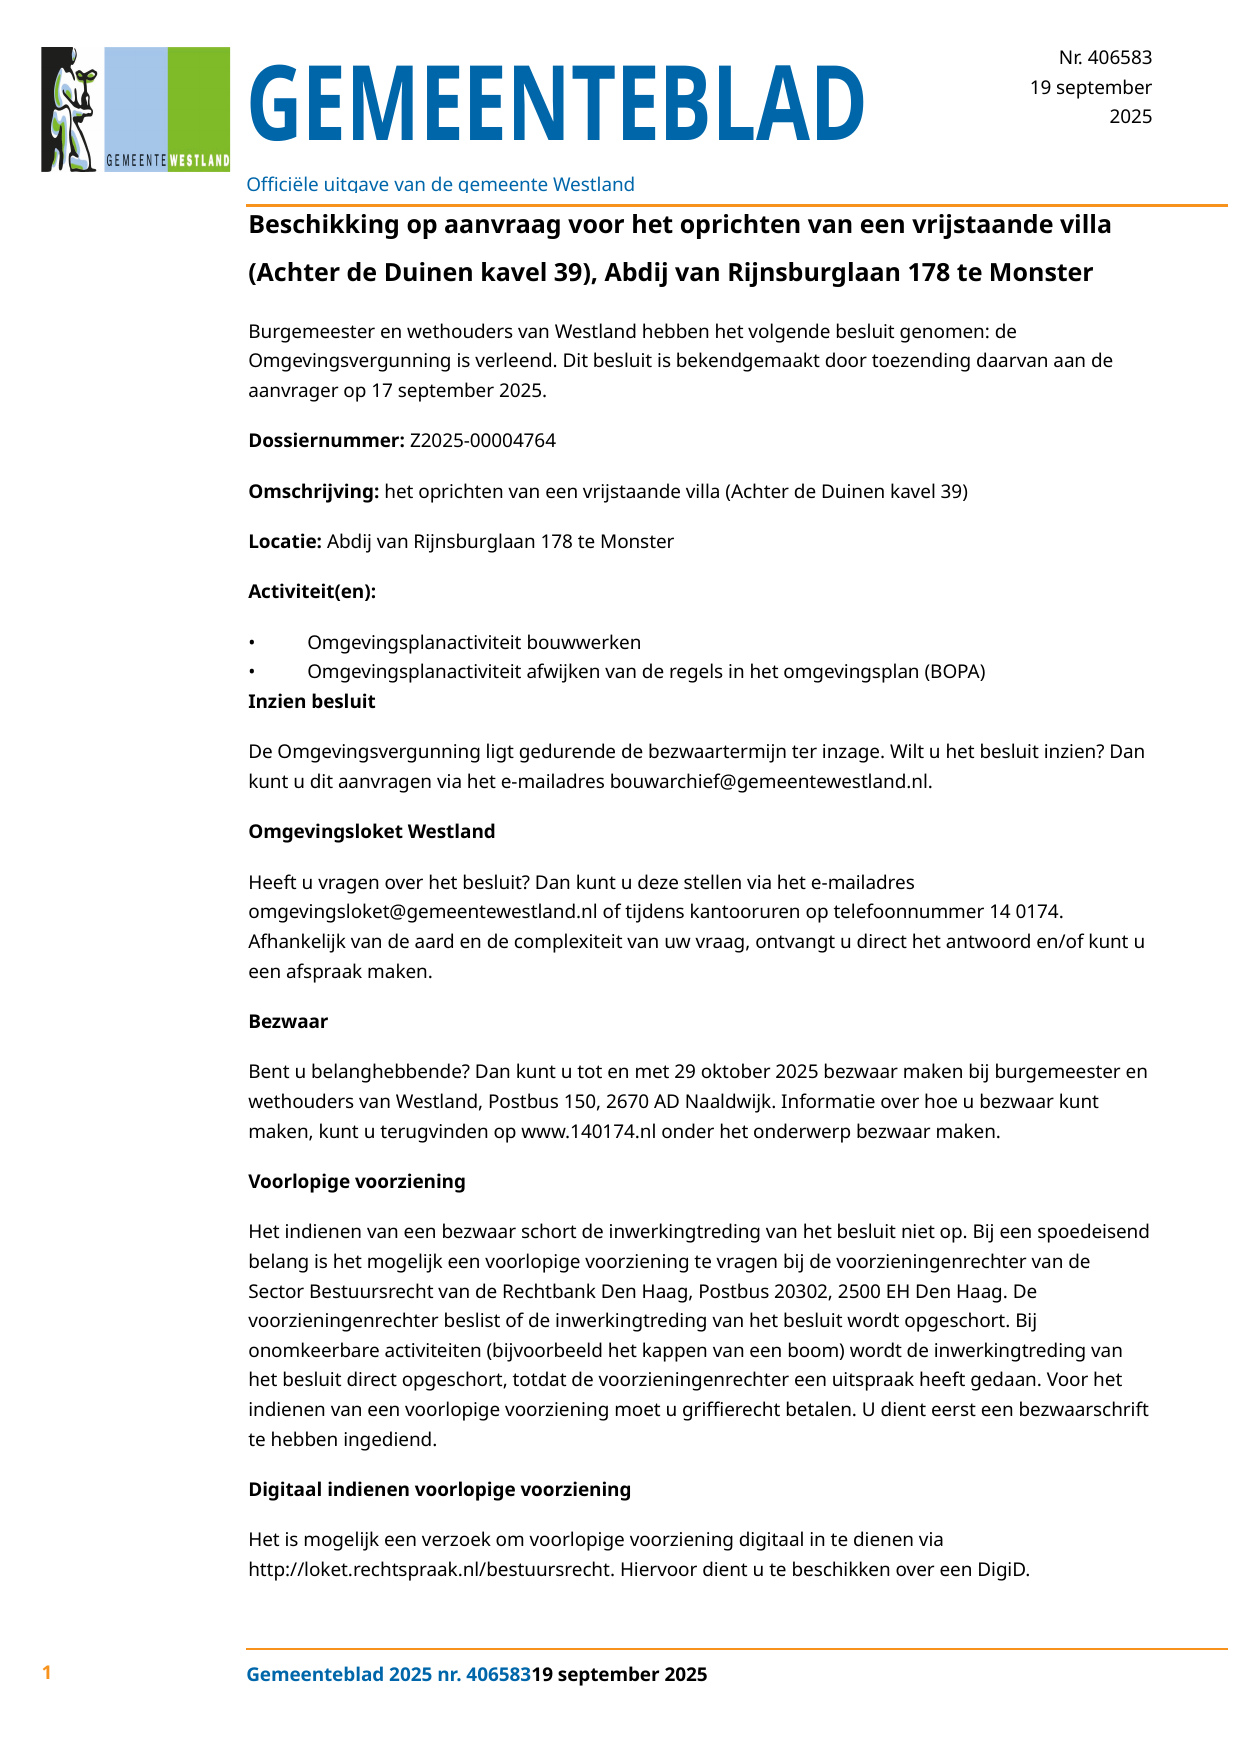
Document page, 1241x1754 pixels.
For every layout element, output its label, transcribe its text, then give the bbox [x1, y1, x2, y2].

text Beschikking op aanvraag voor het oprichten van een vrijstaande villa (Achter de Duinen kavel 39), Abdij van Rijnsburglaan 178 te Monster [248, 207, 1152, 288]
text Bezwaar [248, 1008, 1152, 1034]
text Het indienen van een bezwaar schort de inwerkingtreding van het besluit niet op. Bij een spoedeisend belang is het mogelijk een voorlopige voorziening te vragen bij de voorzieningenrechter van de Sector Bestuursrecht van de Rechtbank Den Haag, Postbus 20302, 2500 EH Den Haag. De voorzieningenrechter beslist of de inwerkingtreding van het besluit wordt opgeschort. Bij onomkeerbare activiteiten (bijvoorbeeld het kappen van een boom) wordt de inwerkingtreding van het besluit direct opgeschort, totdat de voorzieningenrechter een uitspraak heeft gedaan. Voor het indienen van een voorlopige voorziening moet u griffierecht betalen. U dient eerst een bezwaarschrift te hebben ingediend. [248, 1219, 1152, 1452]
list Omgevingsplanactiviteit afwijken van de regels in het omgevingsplan (BOPA) [248, 659, 1152, 684]
text Inzien besluit [248, 688, 1152, 714]
picture [41, 47, 231, 172]
list Omgevingsplanactiviteit bouwwerken [248, 629, 1152, 655]
text Omschrijving: het oprichten van een vrijstaande villa (Achter de Duinen kavel 39) [248, 478, 1152, 504]
text Omgevingsloket Westland [248, 819, 1152, 844]
text Locatie: Abdij van Rijnsburglaan 178 te Monster [248, 528, 1152, 554]
text Voorlopige voorziening [248, 1168, 1152, 1194]
text Bent u belanghebbende? Dan kunt u tot en met 29 oktober 2025 bezwaar maken bij burgemeester en wethouders van Westland, Postbus 150, 2670 AD Naaldwijk. Informatie over hoe u bezwaar kunt maken, kunt u terugvinden op www.140174.nl onder het onderwerp bezwaar maken. [248, 1059, 1152, 1144]
text Digitaal indienen voorlopige voorziening [248, 1476, 1152, 1502]
text Heeft u vragen over het besluit? Dan kunt u deze stellen via het e-mailadres omgevingsloket@gemeentewestland.nl of tijdens kantooruren op telefoonnummer 14 0174. Afhankelijk van de aard en de complexiteit van uw vraag, ontvangt u direct het antwoord en/of kunt u een afspraak maken. [248, 869, 1152, 984]
text Dossiernummer: Z2025-00004764 [248, 427, 1152, 453]
text Het is mogelijk een verzoek om voorlopige voorziening digitaal in te dienen via http://loket.rechtspraak.nl/bestuursrecht. Hiervoor dient u te beschikken over een DigiD. [248, 1527, 1152, 1582]
text De Omgevingsvergunning ligt gedurende de bezwaartermijn ter inzage. Wilt u het besluit inzien? Dan kunt u dit aanvragen via het e-mailadres bouwarchief@gemeentewestland.nl. [248, 739, 1152, 794]
text Burgemeester en wethouders van Westland hebben het volgende besluit genomen: de Omgevingsvergunning is verleend. Dit besluit is bekendgemaakt door toezending daarvan aan de aanvrager op 17 september 2025. [248, 318, 1152, 403]
text Activiteit(en): [248, 579, 1152, 604]
